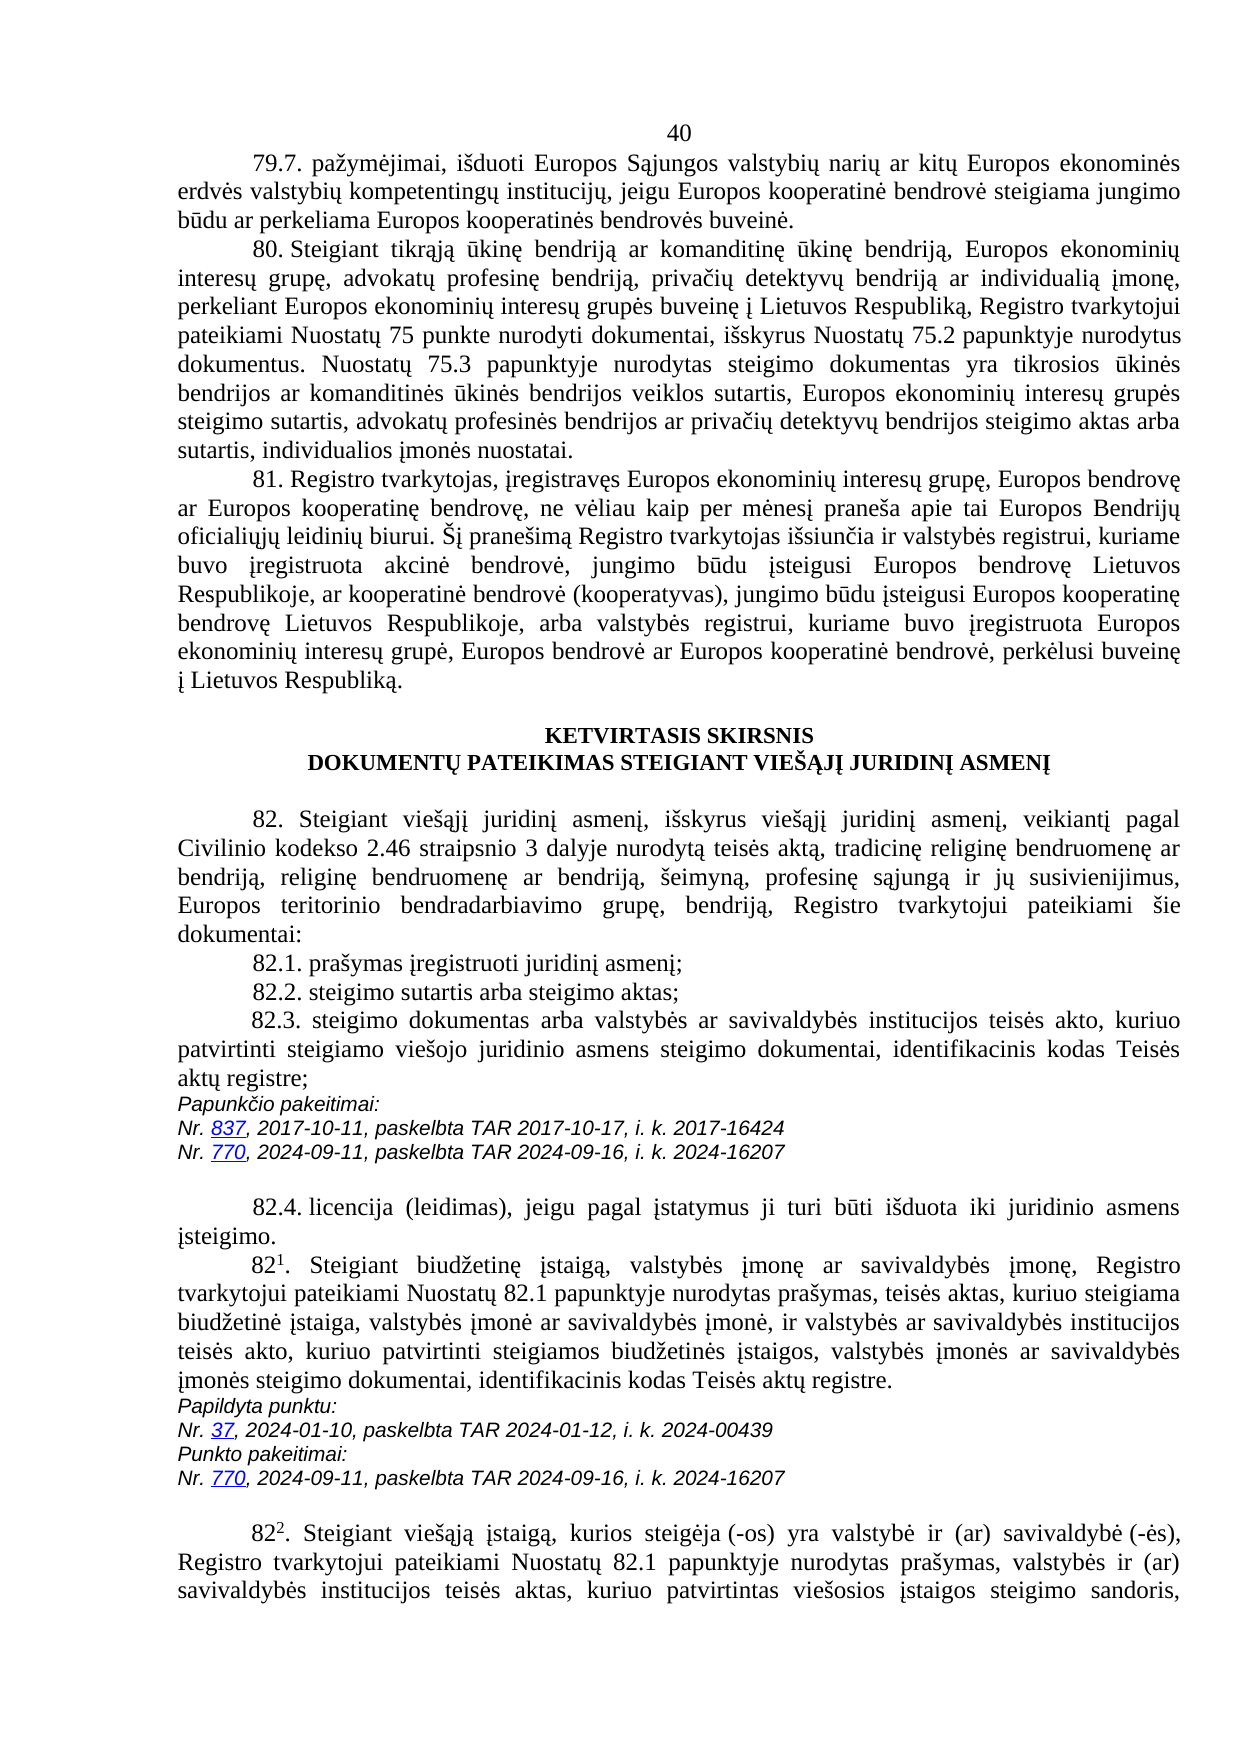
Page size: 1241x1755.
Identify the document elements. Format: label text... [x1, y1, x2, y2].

text 82.3. steigimo dokumentas arba valstybės ar savivaldybės institucijos teisės akto, kuriuo patvirtinti steigiamo viešojo juridinio asmens steigimo dokumentai, identifikacinis kodas Teisės aktų registre; [177, 1005, 1181, 1092]
text DOKUMENTŲ PATEIKIMAS STEIGIANT VIEŠĄJĮ JURIDINĮ ASMENĮ [177, 749, 1181, 775]
text 821. Steigiant biudžetinę įstaigą, valstybės įmonę ar savivaldybės įmonę, Registro tvarkytojui pateikiami Nuostatų 82.1 papunktyje nurodytas prašymas, teisės aktas, kuriuo steigiama biudžetinė įstaiga, valstybės įmonė ar savivaldybės įmonė, ir valstybės ar savivaldybės institucijos teisės akto, kuriuo patvirtinti steigiamos biudžetinės įstaigos, valstybės įmonės ar savivaldybės įmonės steigimo dokumentai, identifikacinis kodas Teisės aktų registre. [177, 1250, 1181, 1393]
text Nr. 37, 2024-01-10, paskelbta TAR 2024-01-12, i. k. 2024-00439 [177, 1417, 1181, 1441]
text Punkto pakeitimai: [177, 1441, 1181, 1465]
text Nr. 770, 2024-09-11, paskelbta TAR 2024-09-16, i. k. 2024-16207 [177, 1465, 1181, 1489]
text 81. Registro tvarkytojas, įregistravęs Europos ekonominių interesų grupę, Europos bendrovę ar Europos kooperatinę bendrovę, ne vėliau kaip per mėnesį praneša apie tai Europos Bendrijų oficialiųjų leidinių biurui. Šį pranešimą Registro tvarkytojas išsiunčia ir valstybės registrui, kuriame buvo įregistruota akcinė bendrovė, jungimo būdu įsteigusi Europos bendrovę Lietuvos Respublikoje, ar kooperatinė bendrovė (kooperatyvas), jungimo būdu įsteigusi Europos kooperatinę bendrovę Lietuvos Respublikoje, arba valstybės registrui, kuriame buvo įregistruota Europos ekonominių interesų grupė, Europos bendrovė ar Europos kooperatinė bendrovė, perkėlusi buveinę į Lietuvos Respubliką. [177, 464, 1181, 694]
text 82. Steigiant viešąjį juridinį asmenį, išskyrus viešąjį juridinį asmenį, veikiantį pagal Civilinio kodekso 2.46 straipsnio 3 dalyje nurodytą teisės aktą, tradicinę religinę bendruomenę ar bendriją, religinę bendruomenę ar bendriją, šeimyną, profesinę sąjungą ir jų susivienijimus, Europos teritorinio bendradarbiavimo grupę, bendriją, Registro tvarkytojui pateikiami šie dokumentai: [177, 804, 1181, 948]
text Papildyta punktu: [177, 1393, 1181, 1417]
text 82.1. prašymas įregistruoti juridinį asmenį; [177, 948, 1181, 977]
text 80. Steigiant tikrąją ūkinę bendriją ar komanditinę ūkinę bendriją, Europos ekonominių interesų grupę, advokatų profesinę bendriją, privačių detektyvų bendriją ar individualią įmonę, perkeliant Europos ekonominių interesų grupės buveinę į Lietuvos Respubliką, Registro tvarkytojui pateikiami Nuostatų 75 punkte nurodyti dokumentai, išskyrus Nuostatų 75.2 papunktyje nurodytus dokumentus. Nuostatų 75.3 papunktyje nurodytas steigimo dokumentas yra tikrosios ūkinės bendrijos ar komanditinės ūkinės bendrijos veiklos sutartis, Europos ekonominių interesų grupės steigimo sutartis, advokatų profesinės bendrijos ar privačių detektyvų bendrijos steigimo aktas arba sutartis, individualios įmonės nuostatai. [177, 234, 1181, 464]
text 79.7. pažymėjimai, išduoti Europos Sąjungos valstybių narių ar kitų Europos ekonominės erdvės valstybių kompetentingų institucijų, jeigu Europos kooperatinė bendrovė steigiama jungimo būdu ar perkeliama Europos kooperatinės bendrovės buveinė. [177, 148, 1181, 234]
text Papunkčio pakeitimai: [177, 1092, 1181, 1116]
text KETVIRTASIS SKIRSNIS [177, 723, 1181, 749]
text Nr. 770, 2024-09-11, paskelbta TAR 2024-09-16, i. k. 2024-16207 [177, 1139, 1181, 1163]
text 82.4. licencija (leidimas), jeigu pagal įstatymus ji turi būti išduota iki juridinio asmens įsteigimo. [177, 1192, 1181, 1250]
text Nr. 837, 2017-10-11, paskelbta TAR 2017-10-17, i. k. 2017-16424 [177, 1116, 1181, 1139]
text 822. Steigiant viešąją įstaigą, kurios steigėja (-os) yra valstybė ir (ar) savivaldybė (-ės), Registro tvarkytojui pateikiami Nuostatų 82.1 papunktyje nurodytas prašymas, valstybės ir (ar) savivaldybės institucijos teisės aktas, kuriuo patvirtintas viešosios įstaigos steigimo sandoris, [177, 1518, 1181, 1604]
text 82.2. steigimo sutartis arba steigimo aktas; [177, 977, 1181, 1005]
